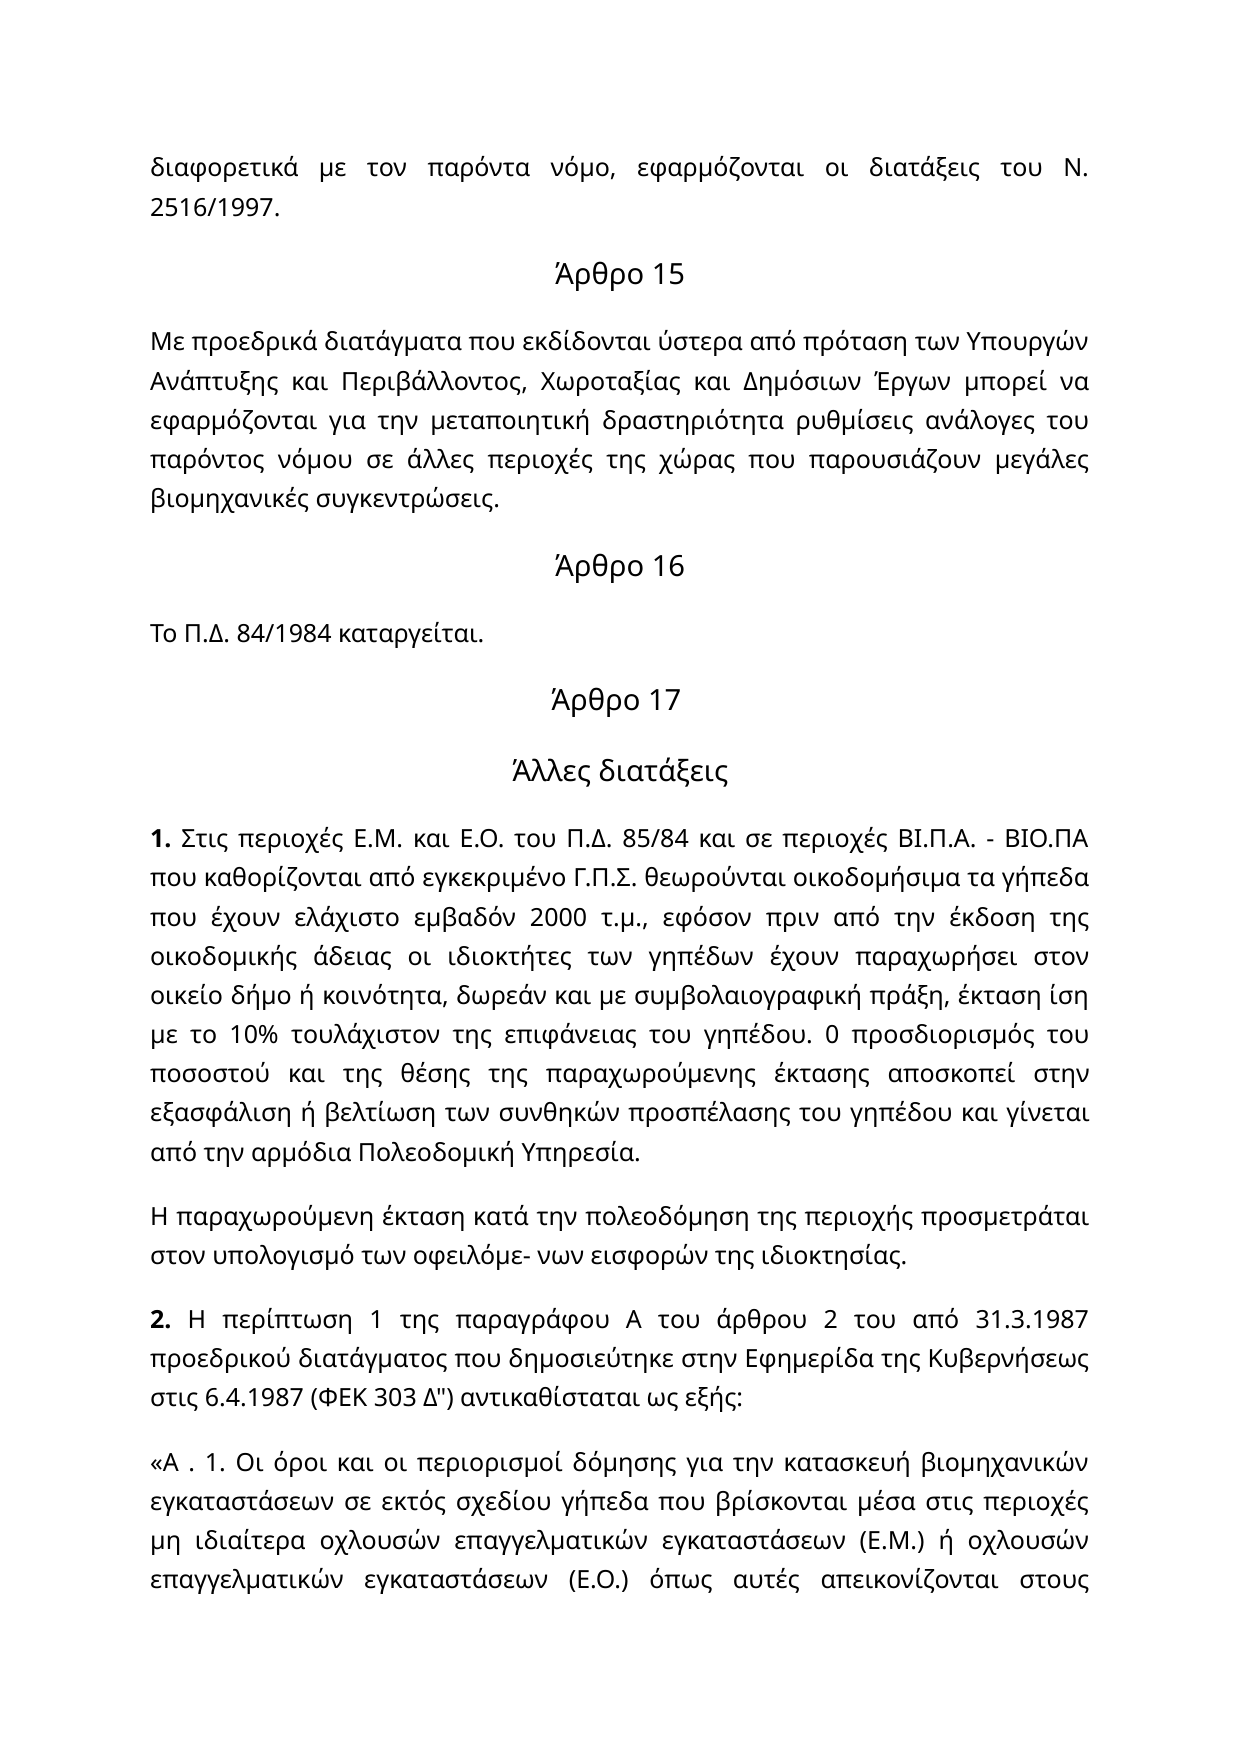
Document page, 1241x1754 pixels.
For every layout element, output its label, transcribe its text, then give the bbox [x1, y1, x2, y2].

text Το Π.Δ. 84/1984 καταργείται. [150, 615, 1090, 649]
text 2. Η περίπτωση 1 της παραγράφου Α του άρθρου 2 του από 31.3.1987 προεδρικού διατάγματος που δημοσιεύτηκε στην Εφημερίδα της Κυβερνήσεως στις 6.4.1987 (ΦΕΚ 303 Δ") αντικαθίσταται ως εξής: [150, 1302, 1090, 1414]
text Με προεδρικά διατάγματα που εκδίδονται ύστερα από πρόταση των Υπουργών Ανάπτυξης και Περιβάλλοντος, Χωροταξίας και Δημόσιων Έργων μπορεί να εφαρμόζονται για την μεταποιητική δραστηριότητα ρυθμίσεις ανάλογες του παρόντος νόμου σε άλλες περιοχές της χώρας που παρουσιάζουν μεγάλες βιομηχανικές συγκεντρώσεις. [150, 324, 1090, 515]
subtitle Άρθρο 15 [150, 253, 1090, 293]
subtitle Άρθρο 16 [150, 545, 1090, 584]
text διαφορετικά με τον παρόντα νόμο, εφαρμόζονται οι διατάξεις του Ν. 2516/1997. [150, 150, 1090, 223]
subtitle Άρθρο 17 [150, 679, 1090, 719]
subtitle Άλλες διατάξεις [150, 750, 1090, 790]
text Η παραχωρούμενη έκταση κατά την πολεοδόμηση της περιοχής προσμετράται στον υπολογισμό των οφειλόμε- νων εισφορών της ιδιοκτησίας. [150, 1198, 1090, 1272]
text 1. Στις περιοχές Ε.Μ. και Ε.Ο. του Π.Δ. 85/84 και σε περιοχές ΒΙ.Π.Α. - ΒΙΟ.ΠΑ που καθορίζονται από εγκεκριμένο Γ.Π.Σ. θεωρούνται οικοδομήσιμα τα γήπεδα που έχουν ελάχιστο εμβαδόν 2000 τ.μ., εφόσον πριν από την έκδοση της οικοδομικής άδειας οι ιδιοκτήτες των γηπέδων έχουν παραχωρήσει στον οικείο δήμο ή κοινότητα, δωρεάν και με συμβολαιογραφική πράξη, έκταση ίση με το 10% τουλάχιστον της επιφάνειας του γηπέδου. 0 προσδιορισμός του ποσοστού και της θέσης της παραχωρούμενης έκτασης αποσκοπεί στην εξασφάλιση ή βελτίωση των συνθηκών προσπέλασης του γηπέδου και γίνεται από την αρμόδια Πολεοδομική Υπηρεσία. [150, 821, 1090, 1168]
text «Α . 1. Οι όροι και οι περιορισμοί δόμησης για την κατασκευή βιομηχανικών εγκαταστάσεων σε εκτός σχεδίου γήπεδα που βρίσκονται μέσα στις περιοχές μη ιδιαίτερα οχλουσών επαγγελματικών εγκαταστάσεων (Ε.Μ.) ή οχλουσών επαγγελματικών εγκαταστάσεων (Ε.Ο.) όπως αυτές απεικονίζονται στους [150, 1444, 1090, 1596]
